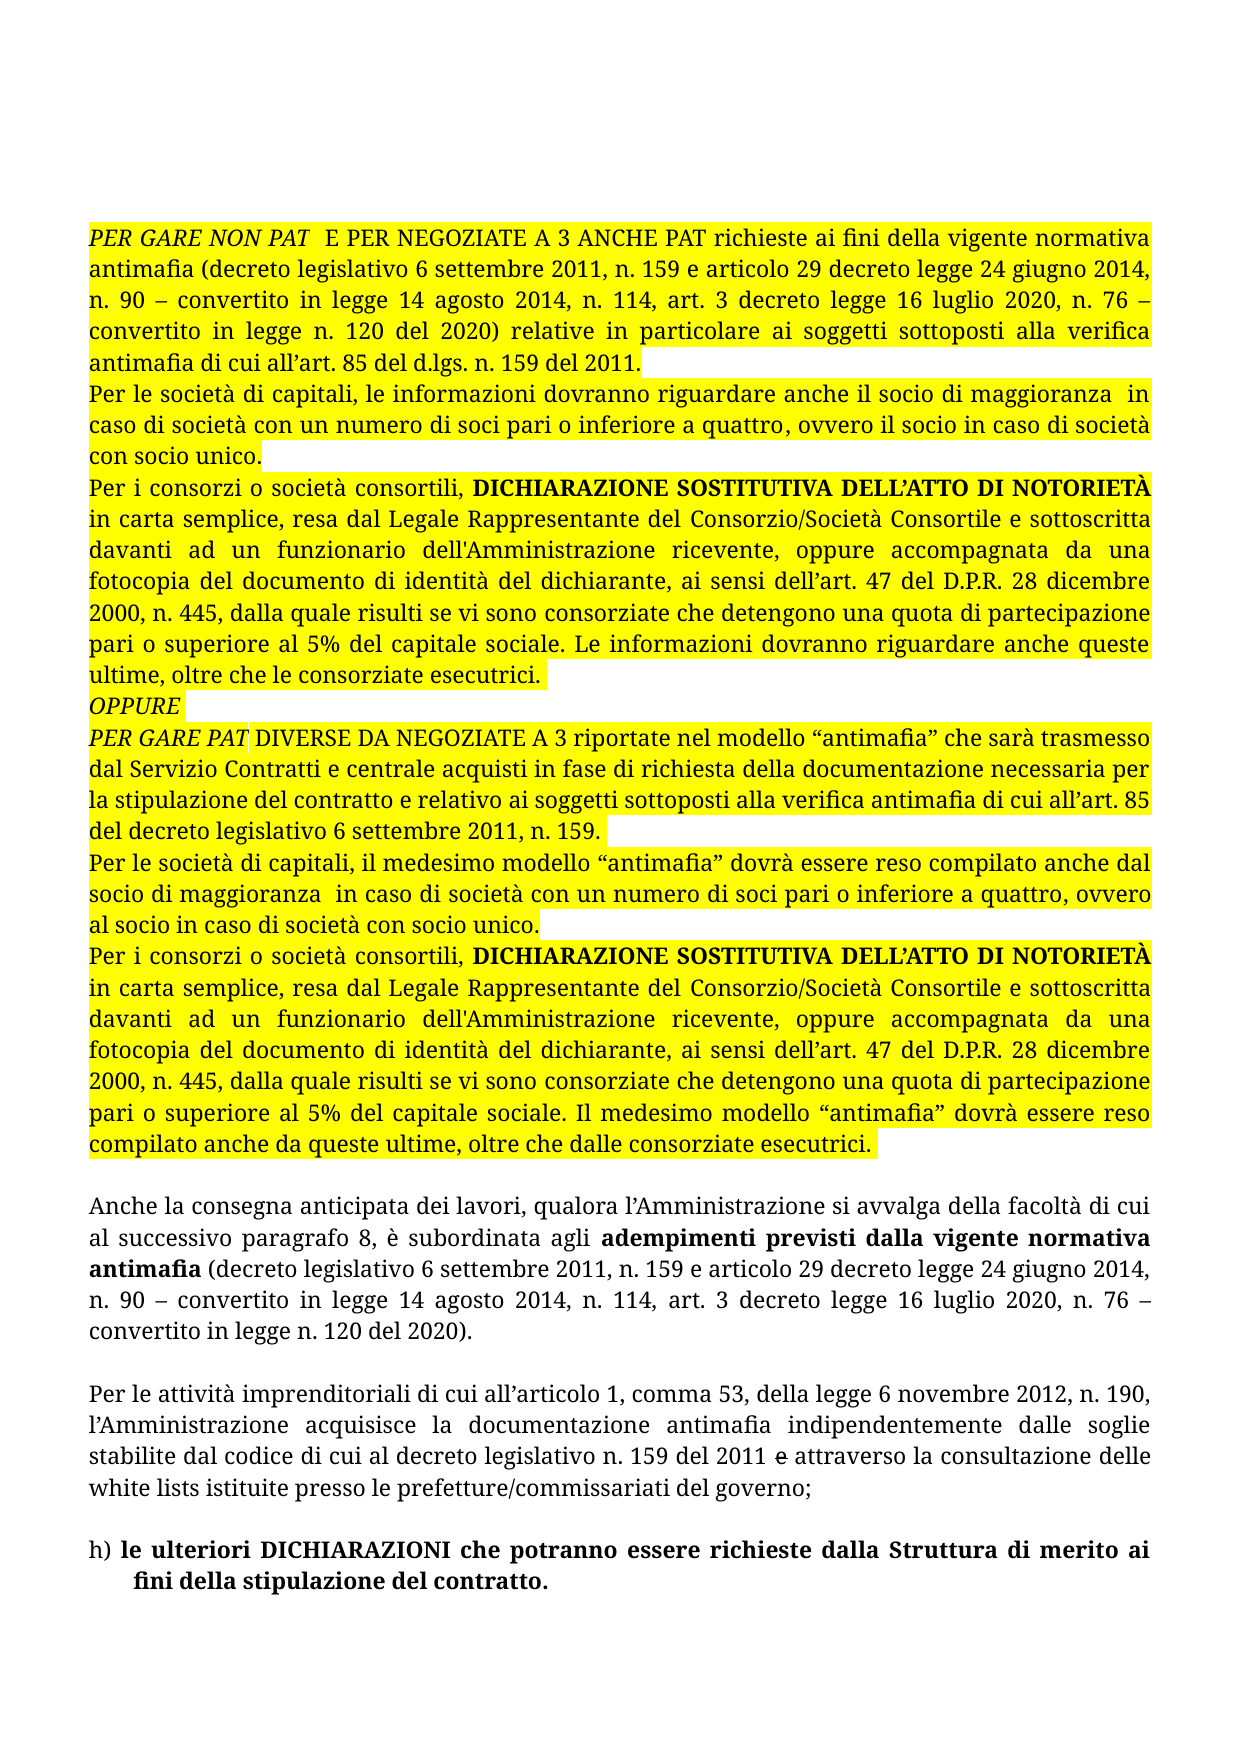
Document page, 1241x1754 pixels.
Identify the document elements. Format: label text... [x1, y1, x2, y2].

text Per le attività imprenditoriali di cui all’articolo 1, comma 53, della legge 6 novembre 2012, n. 190, l’Amministrazione acquisisce la documentazione antimafia indipendentemente dalle soglie stabilite dal codice di cui al decreto legislativo n. 159 del 2011 e attraverso la consultazione delle white lists istituite presso le prefetture/commissariati del governo; [89, 1378, 1152, 1503]
text PER GARE NON PAT E PER NEGOZIATE A 3 ANCHE PAT richieste ai fini della vigente normativa antimafia (decreto legislativo 6 settembre 2011, n. 159 e articolo 29 decreto legge 24 giugno 2014, n. 90 – convertito in legge 14 agosto 2014, n. 114, art. 3 decreto legge 16 luglio 2020, n. 76 – convertito in legge n. 120 del 2020) relative in particolare ai soggetti sottoposti alla verifica antimafia di cui all’art. 85 del d.lgs. n. 159 del 2011. [89, 222, 1152, 378]
text OPPURE [89, 690, 1152, 722]
text Per i consorzi o società consortili, dichiarazione sostitutiva dell’atto di notorietà in carta semplice, resa dal Legale Rappresentante del Consorzio/Società Consortile e sottoscritta davanti ad un funzionario dell'Amministrazione ricevente, oppure accompagnata da una fotocopia del documento di identità del dichiarante, ai sensi dell’art. 47 del D.P.R. 28 dicembre 2000, n. 445, dalla quale risulti se vi sono consorziate che detengono una quota di partecipazione pari o superiore al 5% del capitale sociale. Il medesimo modello “antimafia” dovrà essere reso compilato anche da queste ultime, oltre che dalle consorziate esecutrici. [89, 940, 1152, 1159]
text Anche la consegna anticipata dei lavori, qualora l’Amministrazione si avvalga della facoltà di cui al successivo paragrafo 8, è subordinata agli adempimenti previsti dalla vigente normativa antimafia (decreto legislativo 6 settembre 2011, n. 159 e articolo 29 decreto legge 24 giugno 2014, n. 90 – convertito in legge 14 agosto 2014, n. 114, art. 3 decreto legge 16 luglio 2020, n. 76 – convertito in legge n. 120 del 2020). [89, 1190, 1152, 1347]
text Per le società di capitali, il medesimo modello “antimafia” dovrà essere reso compilato anche dal socio di maggioranza in caso di società con un numero di soci pari o inferiore a quattro, ovvero al socio in caso di società con socio unico. [89, 847, 1152, 940]
text Per i consorzi o società consortili, dichiarazione sostitutiva dell’atto di notorietà in carta semplice, resa dal Legale Rappresentante del Consorzio/Società Consortile e sottoscritta davanti ad un funzionario dell'Amministrazione ricevente, oppure accompagnata da una fotocopia del documento di identità del dichiarante, ai sensi dell’art. 47 del D.P.R. 28 dicembre 2000, n. 445, dalla quale risulti se vi sono consorziate che detengono una quota di partecipazione pari o superiore al 5% del capitale sociale. Le informazioni dovranno riguardare anche queste ultime, oltre che le consorziate esecutrici. [89, 472, 1152, 690]
text Per le società di capitali, le informazioni dovranno riguardare anche il socio di maggioranza in caso di società con un numero di soci pari o inferiore a quattro, ovvero il socio in caso di società con socio unico. [89, 378, 1152, 472]
text PER GARE PAT DIVERSE DA NEGOZIATE A 3 riportate nel modello “antimafia” che sarà trasmesso dal Servizio Contratti e centrale acquisti in fase di richiesta della documentazione necessaria per la stipulazione del contratto e relativo ai soggetti sottoposti alla verifica antimafia di cui all’art. 85 del decreto legislativo 6 settembre 2011, n. 159. [89, 722, 1152, 847]
text h) le ulteriori DICHIARAZIONI che potranno essere richieste dalla Struttura di merito ai fini della stipulazione del contratto. [89, 1534, 1152, 1597]
